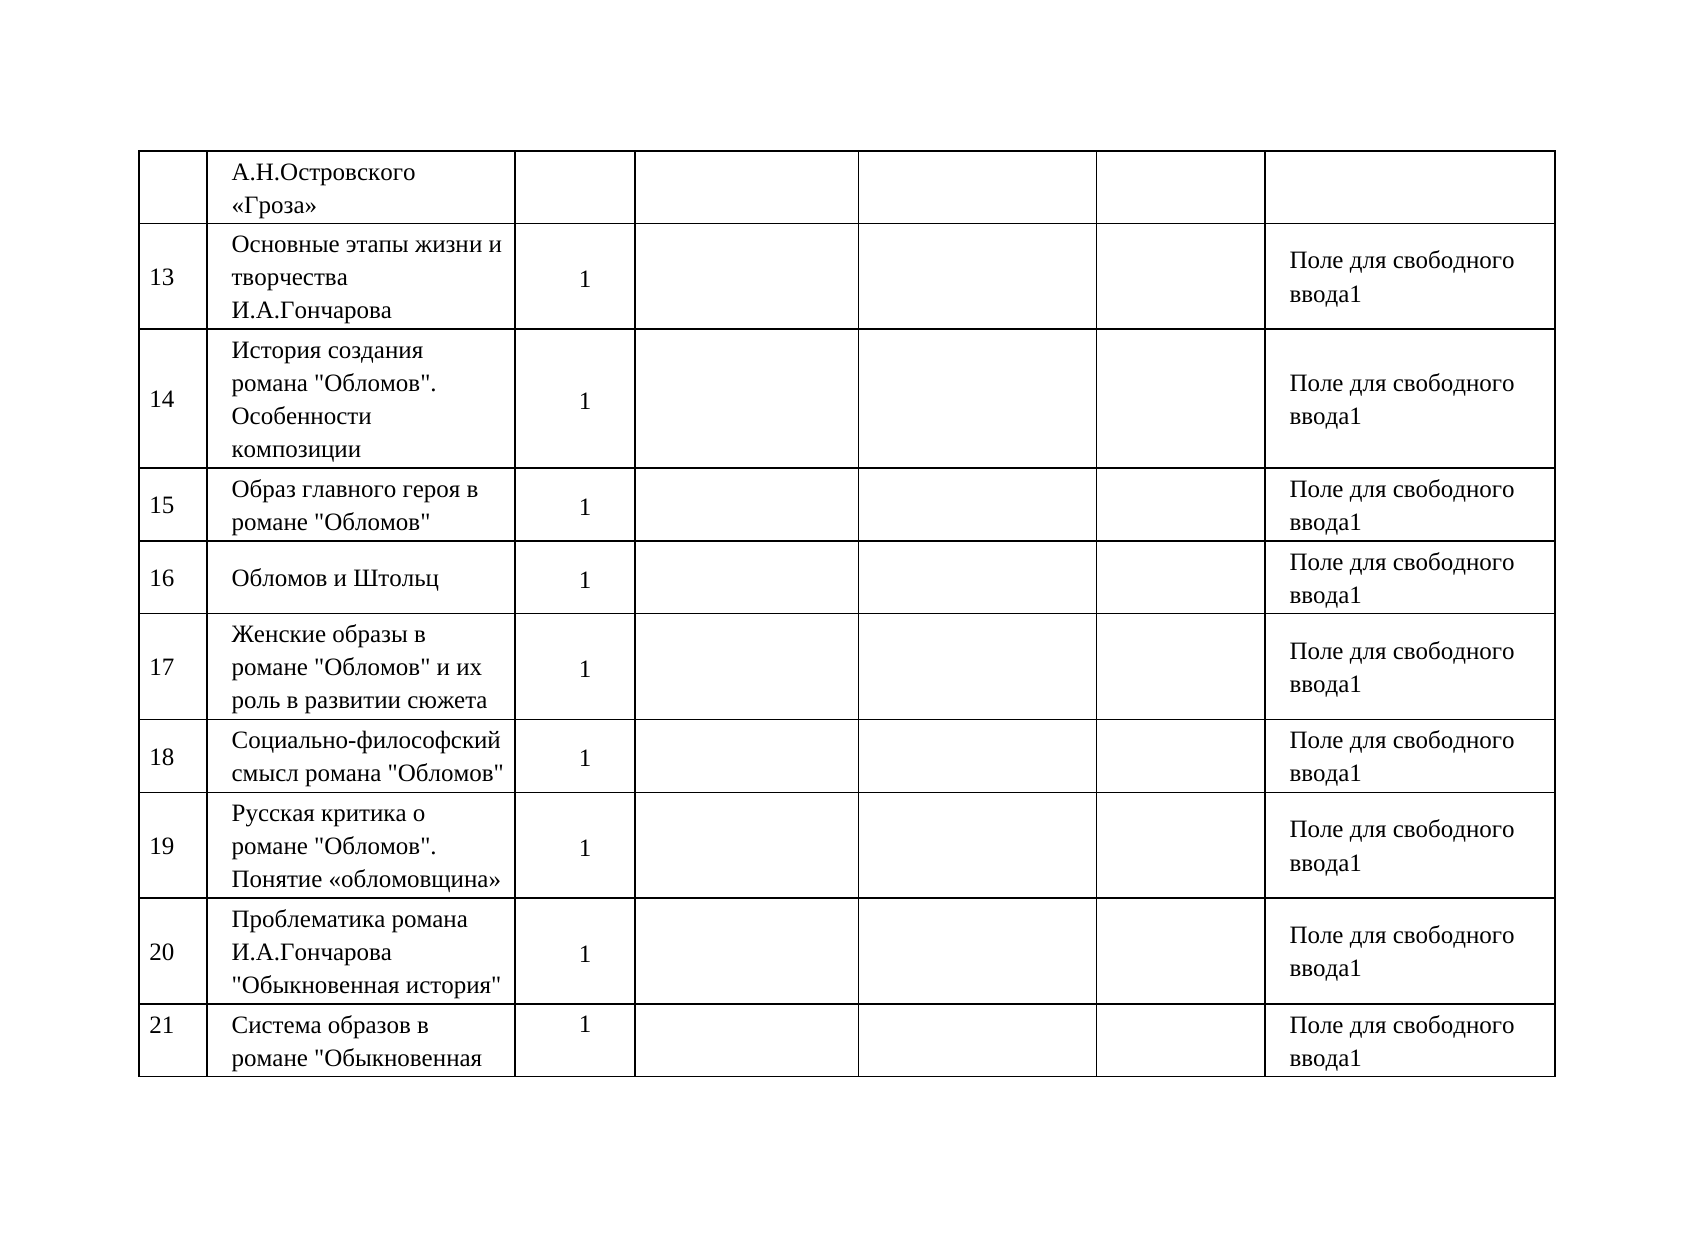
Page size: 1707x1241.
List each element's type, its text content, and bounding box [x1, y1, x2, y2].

table_cell [859, 224, 1096, 328]
table_cell 1 [516, 793, 634, 897]
table_cell [636, 224, 858, 328]
table_cell 1 [516, 469, 634, 540]
table_cell Поле для свободного ввода1 [1266, 542, 1554, 613]
table_cell [1097, 224, 1264, 328]
table_cell [859, 793, 1096, 897]
table_cell Женские образы в романе "Обломов" и их роль в развитии сюжета [208, 614, 514, 718]
table_cell 1 [516, 899, 634, 1003]
table_cell 1 [516, 614, 634, 718]
table_cell [859, 152, 1096, 222]
table_cell 1 [516, 720, 634, 791]
table_cell 14 [140, 330, 206, 467]
table_cell [859, 899, 1096, 1003]
table_cell [859, 542, 1096, 613]
table_cell [636, 720, 858, 791]
table_cell Система образов в романе "Обыкновенная [208, 1005, 514, 1076]
table_cell Образ главного героя в романе "Обломов" [208, 469, 514, 540]
table_cell [636, 614, 858, 718]
table_cell [859, 1005, 1096, 1076]
table_cell 16 [140, 542, 206, 613]
table_cell [1097, 720, 1264, 791]
table_cell 1 [516, 224, 634, 328]
table_cell [1097, 899, 1264, 1003]
table_cell Поле для свободного ввода1 [1266, 469, 1554, 540]
table_cell Поле для свободного ввода1 [1266, 899, 1554, 1003]
table_cell Поле для свободного ввода1 [1266, 1005, 1554, 1076]
table_cell 17 [140, 614, 206, 718]
table_cell [859, 330, 1096, 467]
table_cell 1 [516, 542, 634, 613]
table_cell 15 [140, 469, 206, 540]
table_cell Проблематика романа И.А.Гончарова "Обыкновенная история" [208, 899, 514, 1003]
table_cell [859, 720, 1096, 791]
table_cell Основные этапы жизни и творчества И.А.Гончарова [208, 224, 514, 328]
table_cell [636, 899, 858, 1003]
table_cell История создания романа "Обломов". Особенности композиции [208, 330, 514, 467]
table_cell [1097, 542, 1264, 613]
table_cell 19 [140, 793, 206, 897]
table_cell [516, 152, 634, 222]
table_cell [859, 614, 1096, 718]
table_cell А.Н.Островского «Гроза» [208, 152, 514, 222]
table_cell [636, 542, 858, 613]
table_cell Поле для свободного ввода1 [1266, 330, 1554, 467]
table_cell [636, 152, 858, 222]
table_cell [1266, 152, 1554, 222]
table_cell Поле для свободного ввода1 [1266, 720, 1554, 791]
table_cell [859, 469, 1096, 540]
table_cell [1097, 330, 1264, 467]
table_cell Поле для свободного ввода1 [1266, 224, 1554, 328]
table_cell [636, 793, 858, 897]
table_cell Поле для свободного ввода1 [1266, 614, 1554, 718]
table_cell 20 [140, 899, 206, 1003]
table_cell Социально-философский смысл романа "Обломов" [208, 720, 514, 791]
table_cell [1097, 152, 1264, 222]
table_cell 21 [140, 1005, 206, 1076]
table_cell Поле для свободного ввода1 [1266, 793, 1554, 897]
table_cell 1 [516, 1005, 634, 1076]
table_cell 18 [140, 720, 206, 791]
table_cell [1097, 793, 1264, 897]
table_cell [636, 469, 858, 540]
table_cell Русская критика о романе "Обломов". Понятие «обломовщина» [208, 793, 514, 897]
table_cell [140, 152, 206, 222]
table_cell [636, 330, 858, 467]
table_cell [1097, 614, 1264, 718]
table_cell 13 [140, 224, 206, 328]
table_cell 1 [516, 330, 634, 467]
table_cell [1097, 1005, 1264, 1076]
table_cell Обломов и Штольц [208, 542, 514, 613]
table_cell [636, 1005, 858, 1076]
table_cell [1097, 469, 1264, 540]
